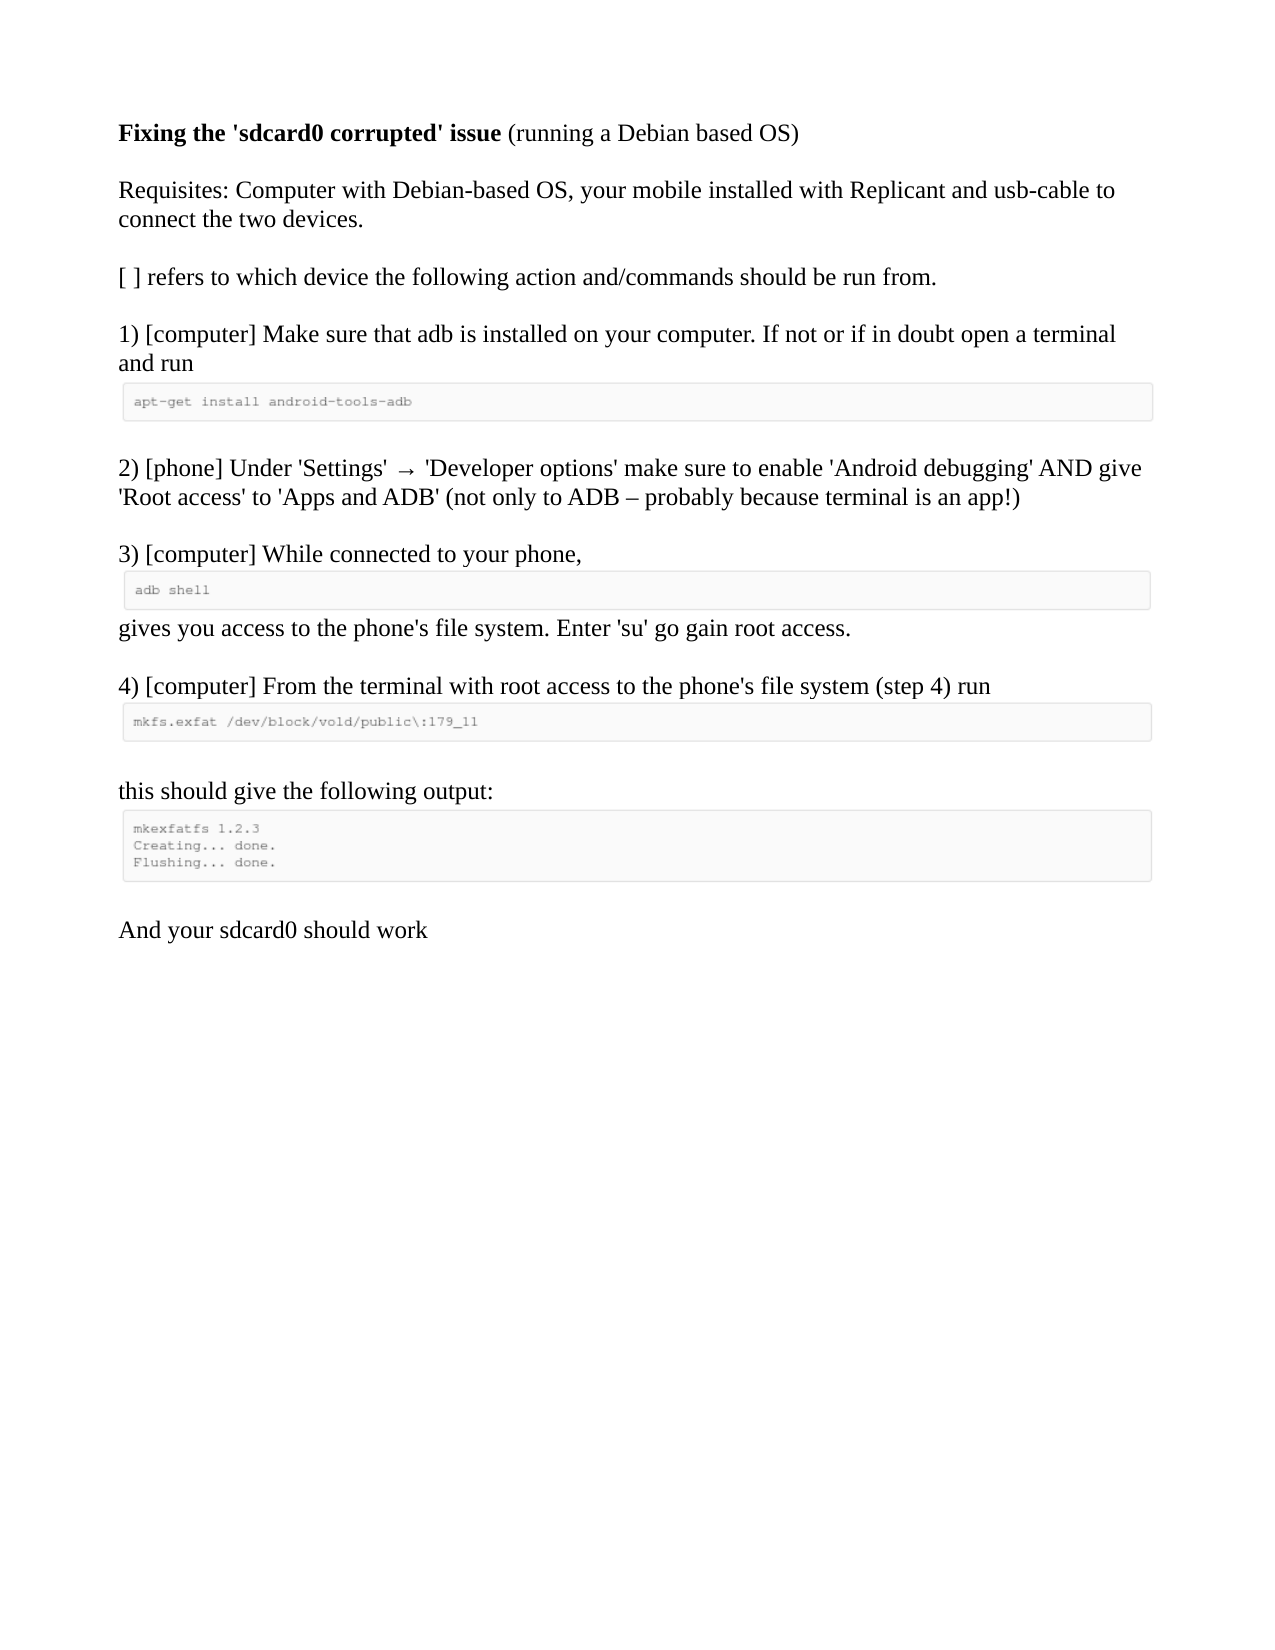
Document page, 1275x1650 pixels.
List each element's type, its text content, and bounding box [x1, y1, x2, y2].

picture [118, 699, 1157, 748]
text 2) [phone] Under 'Settings' → 'Developer options' make sure to enable 'Android debugging' AND give 'Root access' to 'Apps and ADB' (not only to ADB – probably because terminal is an app!) [118, 453, 1157, 510]
picture [118, 567, 1157, 614]
text Requisites: Computer with Debian-based OS, your mobile installed with Replicant and usb-cable to connect the two devices. [118, 176, 1157, 233]
text And your sdcard0 should work [118, 916, 1157, 944]
text Fixing the 'sdcard0 corrupted' issue (running a Debian based OS) [118, 118, 1157, 147]
text 3) [computer] While connected to your phone, [118, 539, 1157, 567]
text this should give the following output: [118, 776, 1157, 805]
picture [118, 805, 1157, 887]
text gives you access to the phone's file system. Enter 'su' go gain root access. [118, 614, 1157, 642]
text 1) [computer] Make sure that adb is installed on your computer. If not or if in doubt open a terminal and run [118, 319, 1157, 377]
text 4) [computer] From the terminal with root access to the phone's file system (step 4) run [118, 671, 1157, 699]
picture [118, 379, 1157, 424]
text [ ] refers to which device the following action and/commands should be run from. [118, 262, 1157, 291]
